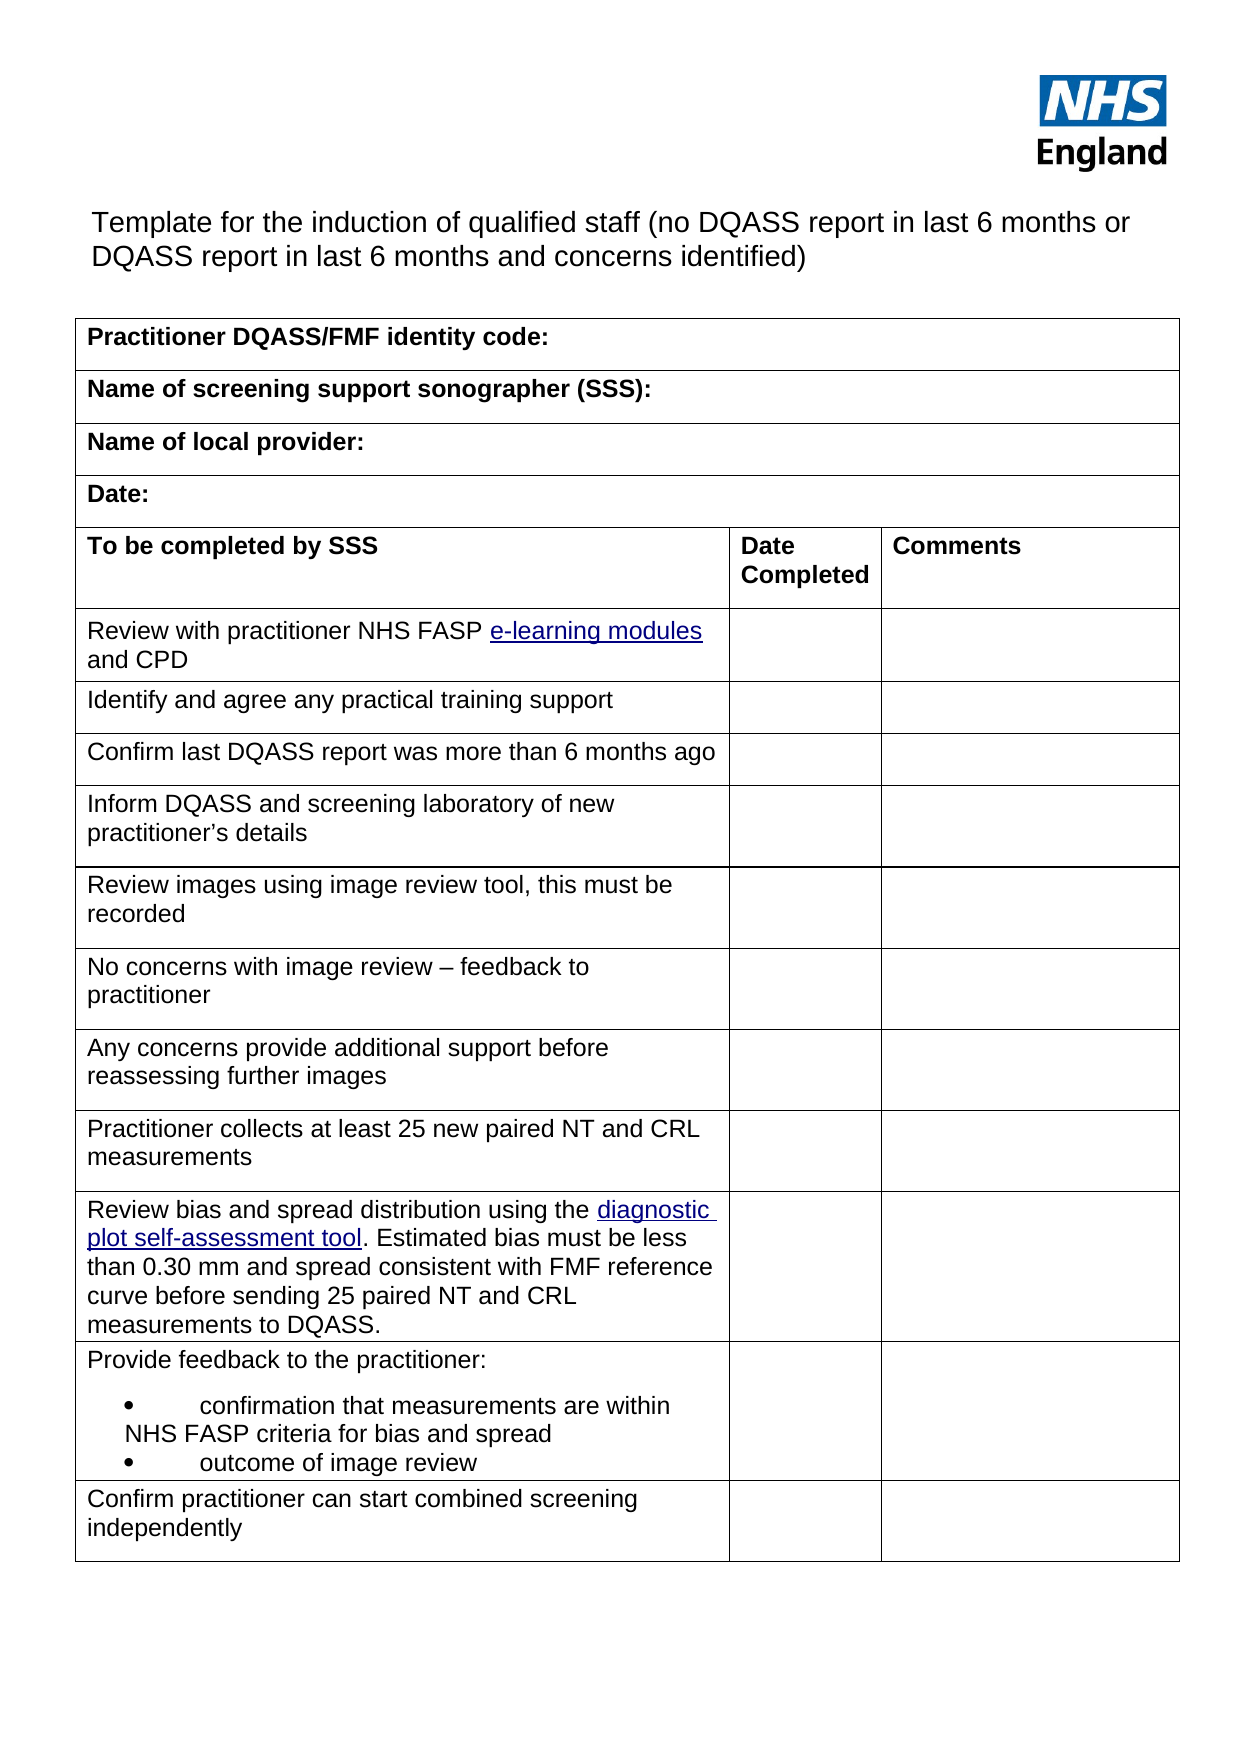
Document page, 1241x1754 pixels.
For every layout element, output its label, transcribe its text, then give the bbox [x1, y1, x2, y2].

table_cell [730, 682, 881, 733]
table_cell Date: [76, 476, 1179, 527]
table_cell [882, 609, 1179, 681]
table_cell Name of screening support sonographer (SSS): [76, 371, 1179, 422]
table_cell [730, 1192, 881, 1341]
table_cell Confirm practitioner can start combined screening independently [76, 1481, 729, 1561]
table_cell [730, 1342, 881, 1480]
table_cell To be completed by SSS [76, 528, 729, 608]
table_cell [730, 868, 881, 947]
table_cell Identify and agree any practical training support [76, 682, 729, 733]
table_cell [882, 1030, 1179, 1109]
table_cell [730, 1030, 881, 1109]
text Template for the induction of qualified staff (no DQASS report in last 6 months or DQASS report in last 6 months and concerns identified) [91, 205, 1167, 272]
table_cell Provide feedback to the practitioner: confirmation that measurements are within NHS FASP criteria for bias and spread outcome of image review [76, 1342, 729, 1480]
table_cell [882, 1192, 1179, 1341]
table_cell Any concerns provide additional support before reassessing further images [76, 1030, 729, 1109]
table_cell [882, 786, 1179, 866]
table_cell Name of local provider: [76, 424, 1179, 475]
table_cell [730, 734, 881, 785]
table_cell [882, 1111, 1179, 1191]
table_cell [730, 1111, 881, 1191]
table_cell [882, 949, 1179, 1028]
table_cell [730, 786, 881, 866]
table_cell Inform DQASS and screening laboratory of new practitioner’s details [76, 786, 729, 866]
table_cell Practitioner collects at least 25 new paired NT and CRL measurements [76, 1111, 729, 1191]
table_cell Date Completed [730, 528, 881, 608]
table_cell [882, 734, 1179, 785]
table_cell [882, 682, 1179, 733]
table_cell [730, 949, 881, 1028]
table_cell [730, 1481, 881, 1561]
table_header Practitioner DQASS/FMF identity code: [76, 319, 1179, 370]
table_cell Review with practitioner NHS FASP e-learning modules and CPD [76, 609, 729, 681]
table_cell Review bias and spread distribution using the diagnostic plot self-assessment tool. Estimated bias must be less than 0.30 mm and spread consistent with FMF reference curve before sending 25 paired NT and CRL measurements to DQASS. [76, 1192, 729, 1341]
table_cell [730, 609, 881, 681]
table_cell [882, 1481, 1179, 1561]
table_cell Confirm last DQASS report was more than 6 months ago [76, 734, 729, 785]
table_cell No concerns with image review – feedback to practitioner [76, 949, 729, 1028]
table_cell Review images using image review tool, this must be recorded [76, 868, 729, 947]
table_cell [882, 1342, 1179, 1480]
table_cell Comments [882, 528, 1179, 608]
table_cell [882, 868, 1179, 947]
